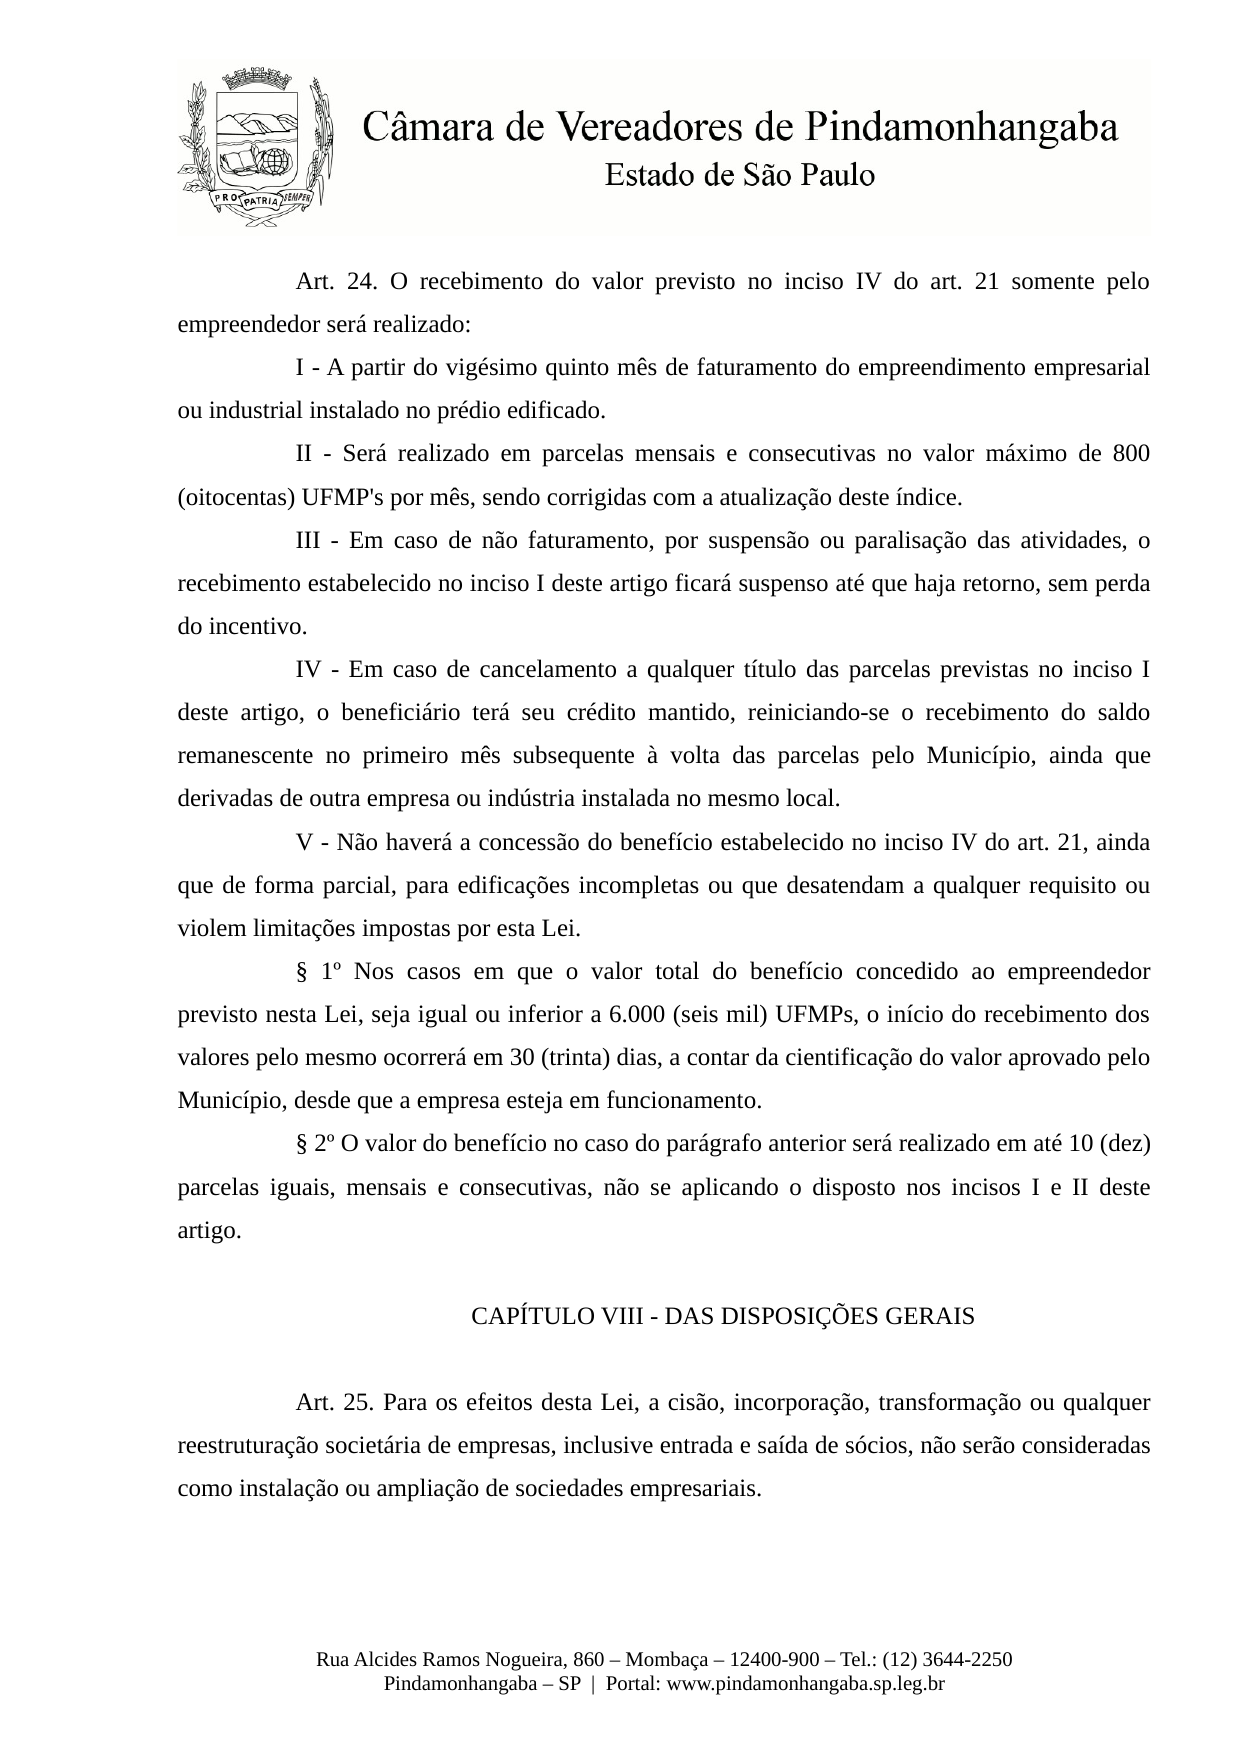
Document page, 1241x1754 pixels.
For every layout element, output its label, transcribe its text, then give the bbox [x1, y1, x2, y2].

text Art. 24. O recebimento do valor previsto no inciso IV do art. 21 somente pelo empreendedor será realizado: [177, 266, 1152, 338]
text § 1º Nos casos em que o valor total do benefício concedido ao empreendedor previsto nesta Lei, seja igual ou inferior a 6.000 (seis mil) UFMPs, o início do recebimento dos valores pelo mesmo ocorrerá em 30 (trinta) dias, a contar da cientificação do valor aprovado pelo Município, desde que a empresa esteja em funcionamento. [177, 956, 1152, 1114]
text II - Será realizado em parcelas mensais e consecutivas no valor máximo de 800 (oitocentas) UFMP's por mês, sendo corrigidas com a atualização deste índice. [177, 438, 1152, 510]
text V - Não haverá a concessão do benefício estabelecido no inciso IV do art. 21, ainda que de forma parcial, para edificações incompletas ou que desatendam a qualquer requisito ou violem limitações impostas por esta Lei. [177, 827, 1152, 942]
text I - A partir do vigésimo quinto mês de faturamento do empreendimento empresarial ou industrial instalado no prédio edificado. [177, 352, 1152, 424]
text III - Em caso de não faturamento, por suspensão ou paralisação das atividades, o recebimento estabelecido no inciso I deste artigo ficará suspenso até que haja retorno, sem perda do incentivo. [177, 525, 1152, 640]
text § 2º O valor do benefício no caso do parágrafo anterior será realizado em até 10 (dez) parcelas iguais, mensais e consecutivas, não se aplicando o disposto nos incisos I e II deste artigo. [177, 1128, 1152, 1243]
text Art. 25. Para os efeitos desta Lei, a cisão, incorporação, transformação ou qualquer reestruturação societária de empresas, inclusive entrada e saída de sócios, não serão consideradas como instalação ou ampliação de sociedades empresariais. [177, 1387, 1152, 1502]
picture [177, 59, 1152, 236]
text CAPÍTULO VIII - DAS DISPOSIÇÕES GERAIS [177, 1301, 1152, 1330]
text IV - Em caso de cancelamento a qualquer título das parcelas previstas no inciso I deste artigo, o beneficiário terá seu crédito mantido, reiniciando-se o recebimento do saldo remanescente no primeiro mês subsequente à volta das parcelas pelo Município, ainda que derivadas de outra empresa ou indústria instalada no mesmo local. [177, 654, 1152, 812]
